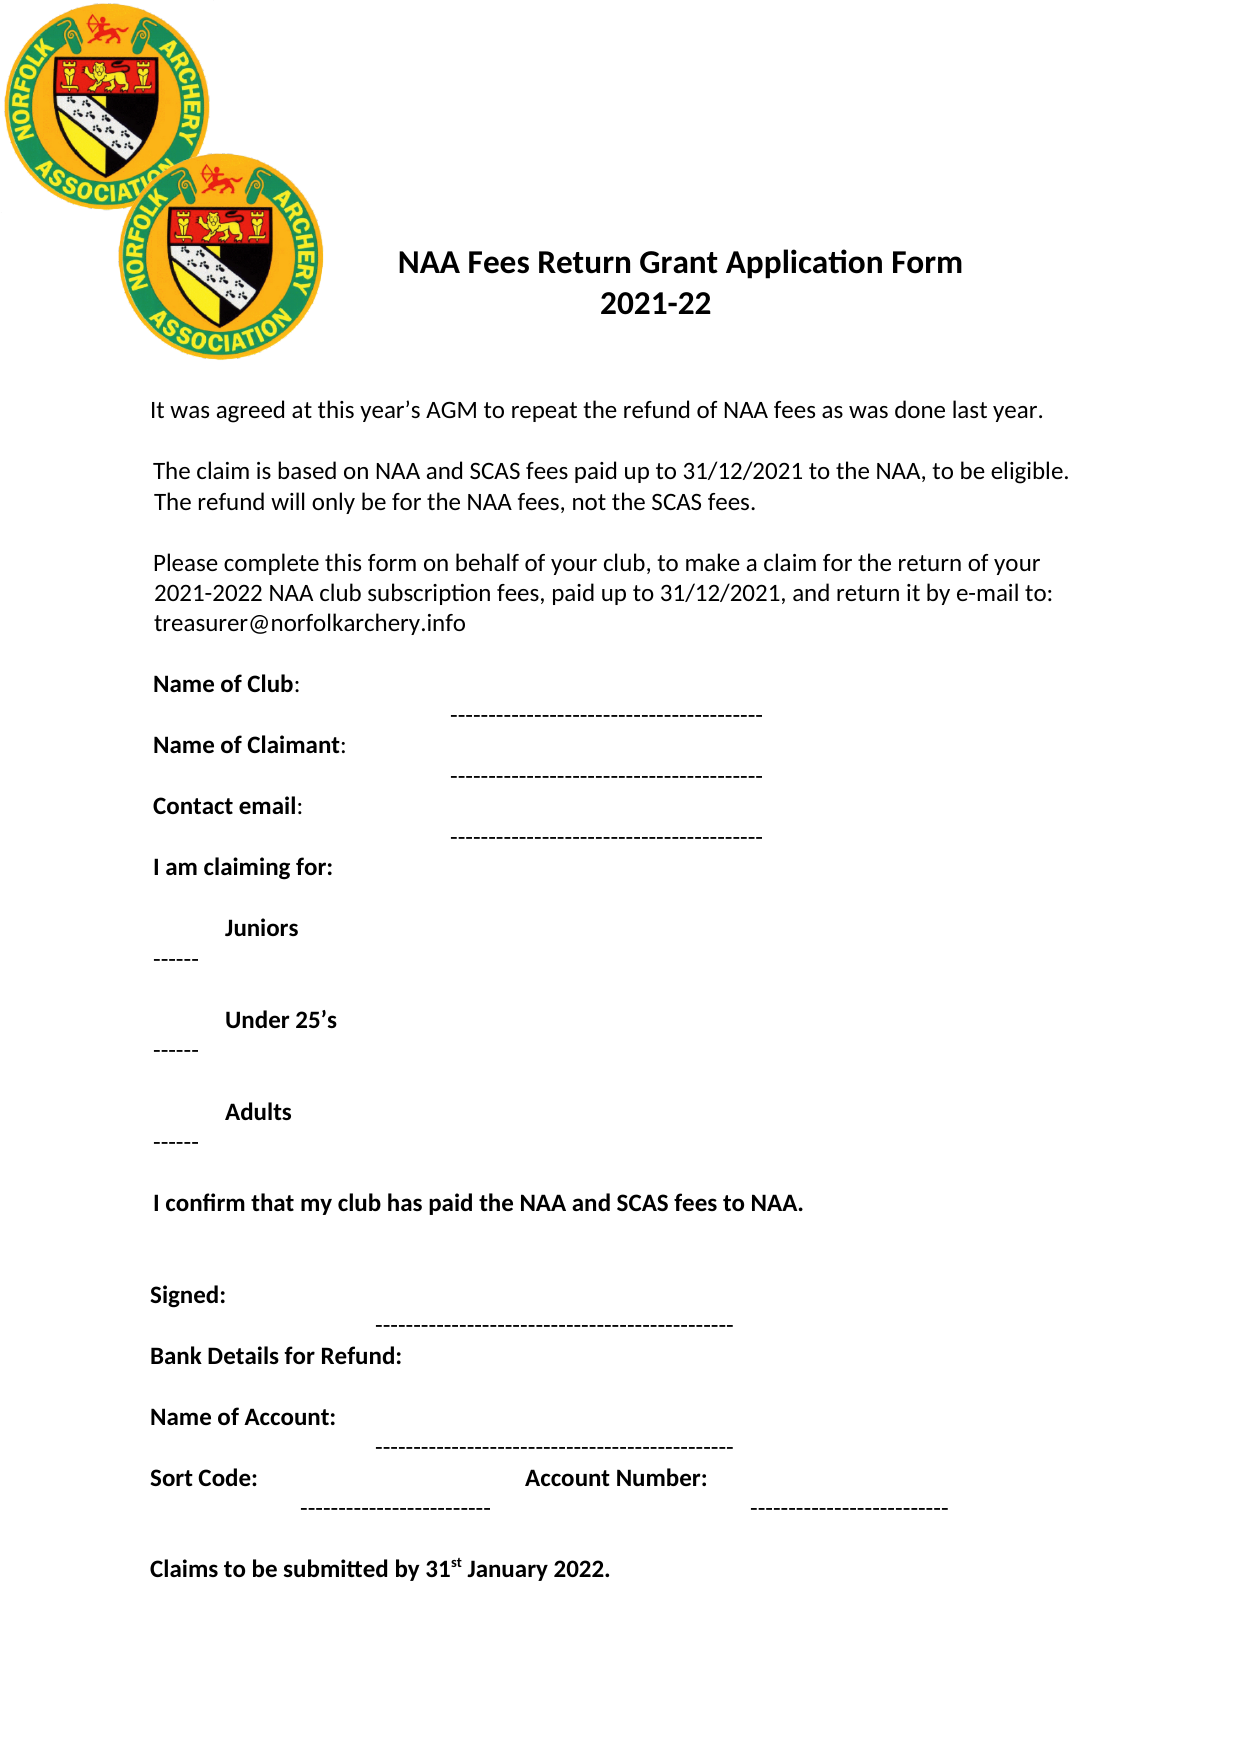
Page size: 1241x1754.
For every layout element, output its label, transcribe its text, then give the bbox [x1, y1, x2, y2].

text ----------------------------------------- [153, 821, 1090, 851]
text Claims to be submitted by 31st January 2022. [150, 1553, 1090, 1584]
text 2021-22 [328, 282, 1090, 323]
text ----------------------------------------------- [150, 1309, 1090, 1340]
text [150, 289, 159, 323]
text ------------------------- -------------------------- [150, 1492, 1090, 1523]
text ------ [153, 1034, 1090, 1065]
text ----------------------------------------------- [150, 1431, 1090, 1462]
text Bank Details for Refund: [150, 1340, 1090, 1370]
text ----------------------------------------- [153, 760, 1090, 790]
text I am claiming for: [153, 851, 1090, 882]
text Adults [153, 1096, 1090, 1126]
text I confirm that my club has paid the NAA and SCAS fees to NAA. [153, 1187, 1090, 1218]
text ----------------------------------------- [153, 699, 1090, 729]
text ------ [153, 943, 1090, 973]
text Name of Account: [150, 1401, 1090, 1431]
picture [0, 0, 328, 363]
text Please complete this form on behalf of your club, to make a claim for the return of your 2021-2022 NAA club subscription fees, paid up to 31/12/2021, and return it by e-mail to: treasurer@norfolkarchery.info [153, 547, 1090, 638]
text Under 25’s [153, 1004, 1090, 1034]
text Name of Club: [153, 668, 1090, 699]
text It was agreed at this year’s AGM to repeat the refund of NAA fees as was done last year. [150, 394, 1090, 425]
text Signed: [150, 1279, 1090, 1309]
text Sort Code: Account Number: [150, 1462, 1090, 1492]
text The claim is based on NAA and SCAS fees paid up to 31/12/2021 to the NAA, to be eligible. The refund will only be for the NAA fees, not the SCAS fees. [153, 455, 1087, 516]
text Juniors [153, 912, 1090, 943]
text Name of Claimant: [153, 729, 1090, 760]
text NAA Fees Return Grant Application Form [328, 242, 1090, 282]
text Contact email: [153, 790, 1090, 821]
text ------ [153, 1126, 1090, 1157]
